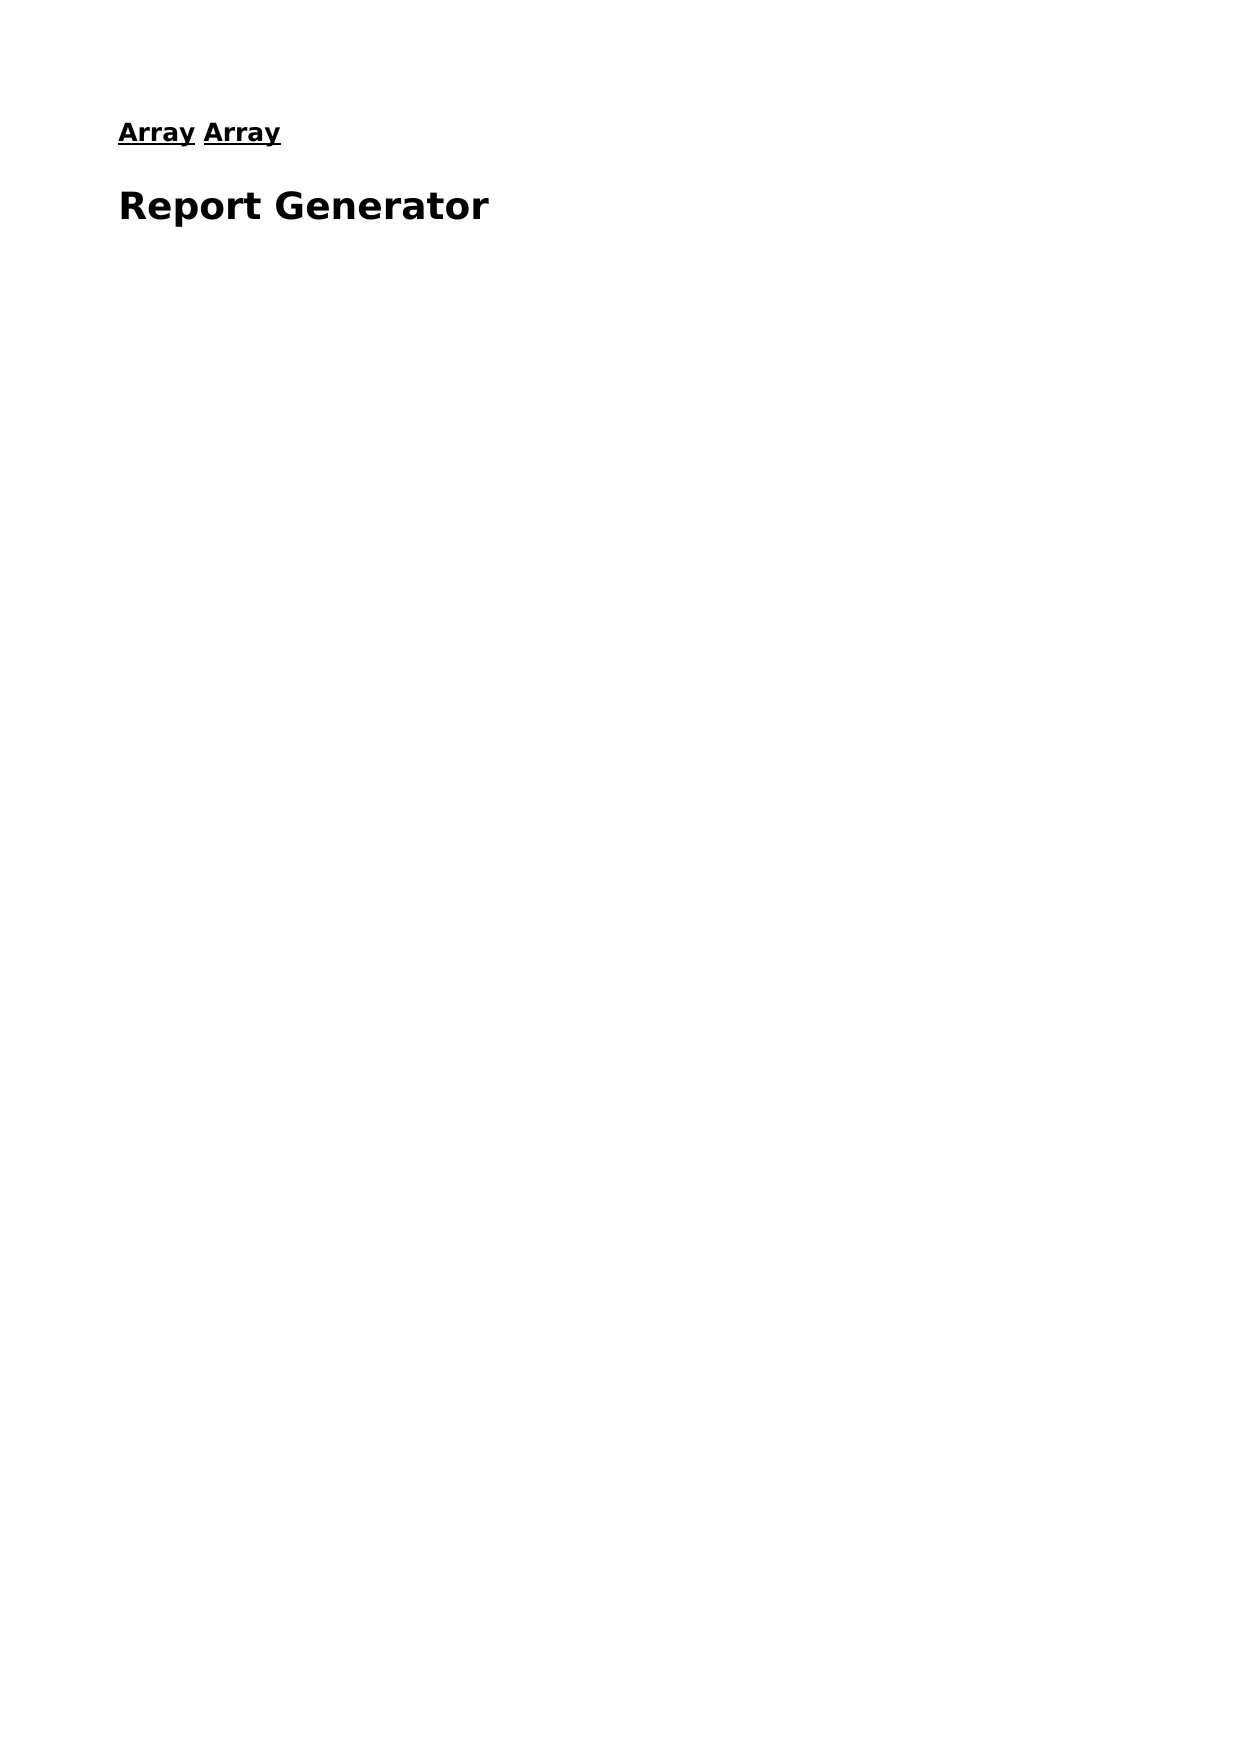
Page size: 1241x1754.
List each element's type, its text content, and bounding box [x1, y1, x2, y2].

subtitle Report Generator [118, 185, 1122, 228]
text Array Array [118, 118, 1122, 147]
